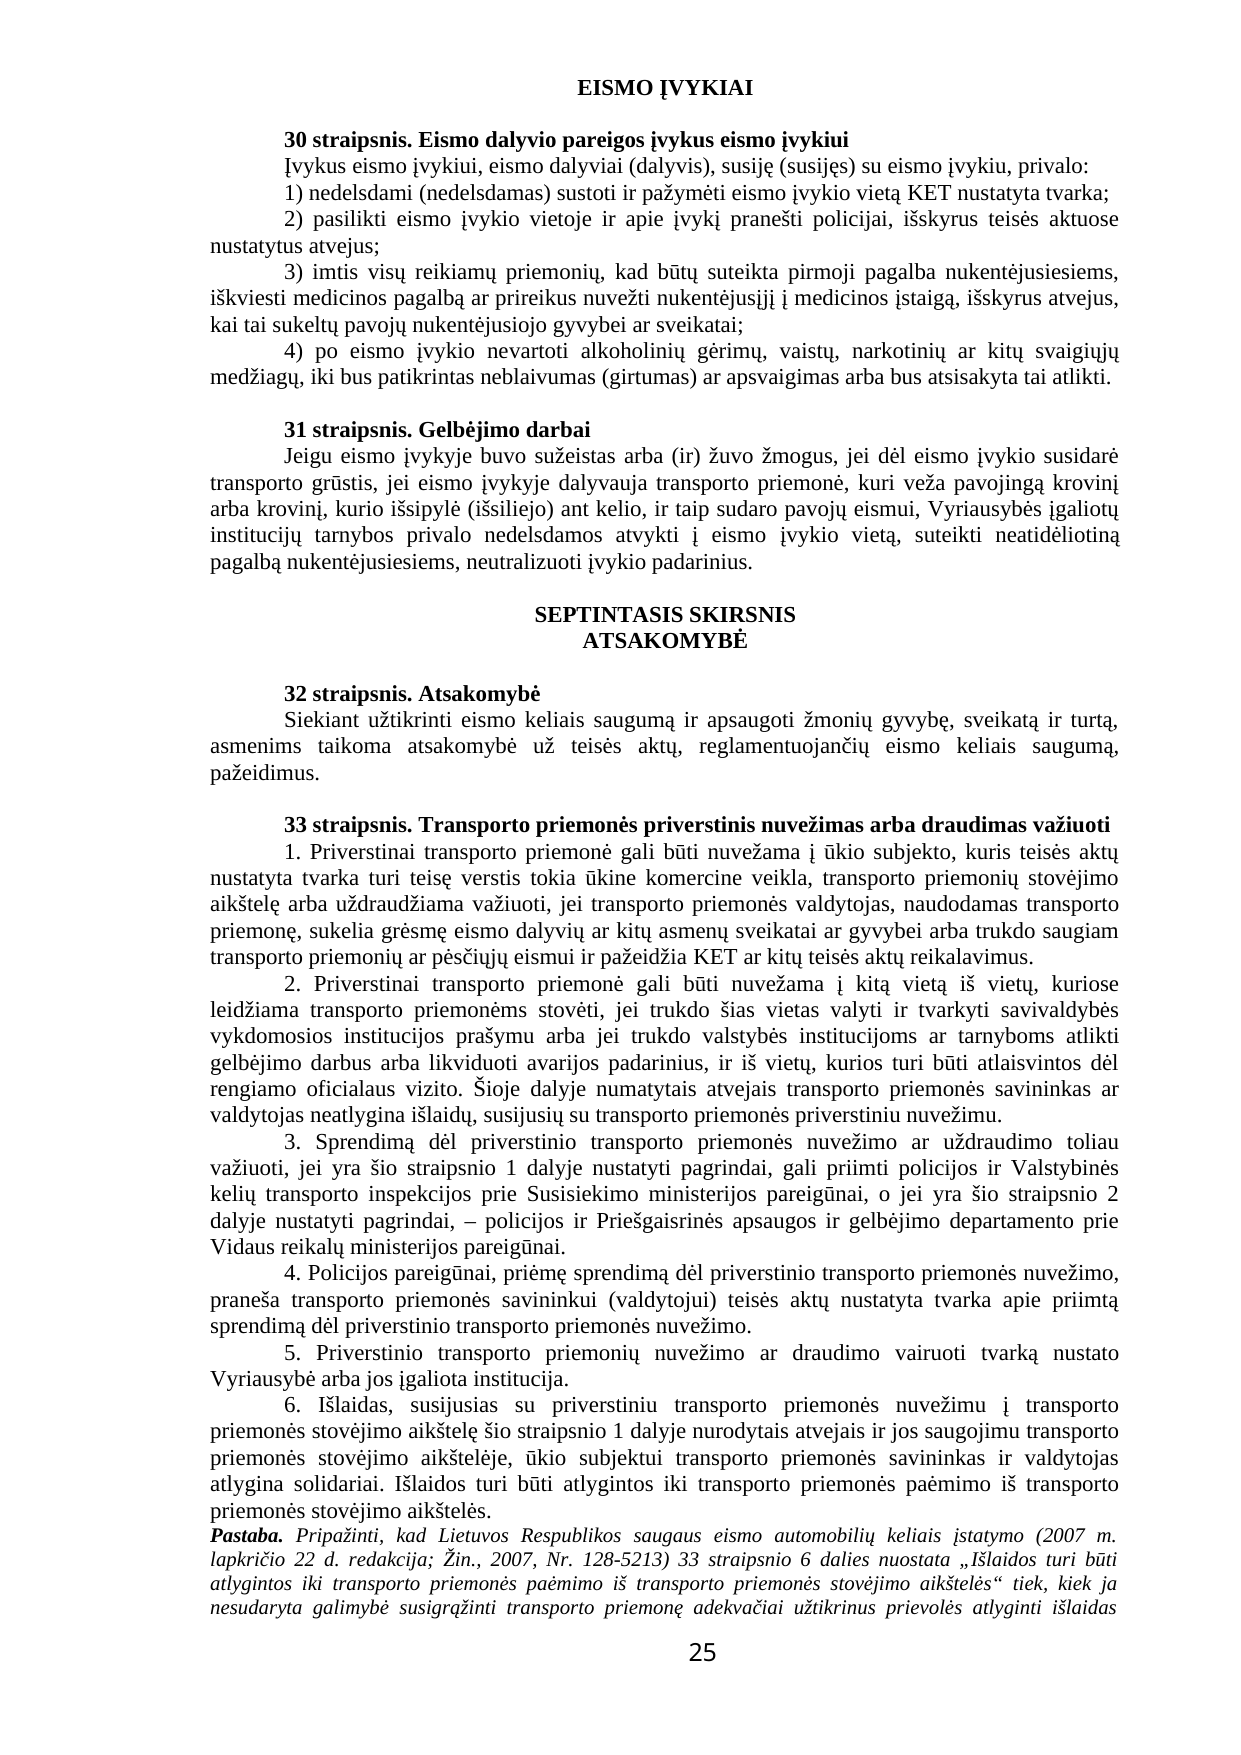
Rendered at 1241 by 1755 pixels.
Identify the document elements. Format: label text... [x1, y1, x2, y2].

text ATSAKOMYBĖ [210, 627, 1120, 653]
text 3) imtis visų reikiamų priemonių, kad būtų suteikta pirmoji pagalba nukentėjusiesiems, iškviesti medicinos pagalbą ar prireikus nuvežti nukentėjusįjį į medicinos įstaigą, išskyrus atvejus, kai tai sukeltų pavojų nukentėjusiojo gyvybei ar sveikatai; [210, 258, 1120, 337]
text 6. Išlaidas, susijusias su priverstiniu transporto priemonės nuvežimu į transporto priemonės stovėjimo aikštelę šio straipsnio 1 dalyje nurodytais atvejais ir jos saugojimu transporto priemonės stovėjimo aikštelėje, ūkio subjektui transporto priemonės savininkas ir valdytojas atlygina solidariai. Išlaidos turi būti atlygintos iki transporto priemonės paėmimo iš transporto priemonės stovėjimo aikštelės. [210, 1391, 1120, 1523]
text Įvykus eismo įvykiui, eismo dalyviai (dalyvis), susiję (susijęs) su eismo įvykiu, privalo: [210, 153, 1120, 179]
text Pastaba. Pripažinti, kad Lietuvos Respublikos saugaus eismo automobilių keliais įstatymo (2007 m. lapkričio 22 d. redakcija; Žin., 2007, Nr. 128-5213) 33 straipsnio 6 dalies nuostata „Išlaidos turi būti atlygintos iki transporto priemonės paėmimo iš transporto priemonės stovėjimo aikštelės“ tiek, kiek ja nesudaryta galimybė susigrąžinti transporto priemonę adekvačiai užtikrinus prievolės atlyginti išlaidas [210, 1523, 1120, 1619]
text 33 straipsnis. Transporto priemonės priverstinis nuvežimas arba draudimas važiuoti [284, 811, 1120, 838]
text Jeigu eismo įvykyje buvo sužeistas arba (ir) žuvo žmogus, jei dėl eismo įvykio susidarė transporto grūstis, jei eismo įvykyje dalyvauja transporto priemonė, kuri veža pavojingą krovinį arba krovinį, kurio išsipylė (išsiliejo) ant kelio, ir taip sudaro pavojų eismui, Vyriausybės įgaliotų institucijų tarnybos privalo nedelsdamos atvykti į eismo įvykio vietą, suteikti neatidėliotiną pagalbą nukentėjusiesiems, neutralizuoti įvykio padarinius. [210, 442, 1120, 574]
text 31 straipsnis. Gelbėjimo darbai [210, 416, 1120, 442]
text EISMO ĮVYKIAI [210, 73, 1120, 100]
text 5. Priverstinio transporto priemonių nuvežimo ar draudimo vairuoti tvarką nustato Vyriausybė arba jos įgaliota institucija. [210, 1338, 1120, 1391]
text 2. Priverstinai transporto priemonė gali būti nuvežama į kitą vietą iš vietų, kuriose leidžiama transporto priemonėms stovėti, jei trukdo šias vietas valyti ir tvarkyti savivaldybės vykdomosios institucijos prašymu arba jei trukdo valstybės institucijoms ar tarnyboms atlikti gelbėjimo darbus arba likviduoti avarijos padarinius, ir iš vietų, kurios turi būti atlaisvintos dėl rengiamo oficialaus vizito. Šioje dalyje numatytais atvejais transporto priemonės savininkas ar valdytojas neatlygina išlaidų, susijusių su transporto priemonės priverstiniu nuvežimu. [210, 969, 1120, 1128]
text 4) po eismo įvykio nevartoti alkoholinių gėrimų, vaistų, narkotinių ar kitų svaigiųjų medžiagų, iki bus patikrintas neblaivumas (girtumas) ar apsvaigimas arba bus atsisakyta tai atlikti. [210, 337, 1120, 390]
text SEPTINTASIS SKIRSNIS [210, 601, 1120, 627]
text 32 straipsnis. Atsakomybė [210, 680, 1120, 706]
text 2) pasilikti eismo įvykio vietoje ir apie įvykį pranešti policijai, išskyrus teisės aktuose nustatytus atvejus; [210, 205, 1120, 258]
text 3. Sprendimą dėl priverstinio transporto priemonės nuvežimo ar uždraudimo toliau važiuoti, jei yra šio straipsnio 1 dalyje nustatyti pagrindai, gali priimti policijos ir Valstybinės kelių transporto inspekcijos prie Susisiekimo ministerijos pareigūnai, o jei yra šio straipsnio 2 dalyje nustatyti pagrindai, – policijos ir Priešgaisrinės apsaugos ir gelbėjimo departamento prie Vidaus reikalų ministerijos pareigūnai. [210, 1128, 1120, 1259]
text 4. Policijos pareigūnai, priėmę sprendimą dėl priverstinio transporto priemonės nuvežimo, praneša transporto priemonės savininkui (valdytojui) teisės aktų nustatyta tvarka apie priimtą sprendimą dėl priverstinio transporto priemonės nuvežimo. [210, 1259, 1120, 1338]
text 30 straipsnis. Eismo dalyvio pareigos įvykus eismo įvykiui [210, 126, 1120, 153]
text Siekiant užtikrinti eismo keliais saugumą ir apsaugoti žmonių gyvybę, sveikatą ir turtą, asmenims taikoma atsakomybė už teisės aktų, reglamentuojančių eismo keliais saugumą, pažeidimus. [210, 706, 1120, 785]
text 1) nedelsdami (nedelsdamas) sustoti ir pažymėti eismo įvykio vietą KET nustatyta tvarka; [210, 179, 1120, 205]
text 1. Priverstinai transporto priemonė gali būti nuvežama į ūkio subjekto, kuris teisės aktų nustatyta tvarka turi teisę verstis tokia ūkine komercine veikla, transporto priemonių stovėjimo aikštelę arba uždraudžiama važiuoti, jei transporto priemonės valdytojas, naudodamas transporto priemonę, sukelia grėsmę eismo dalyvių ar kitų asmenų sveikatai ar gyvybei arba trukdo saugiam transporto priemonių ar pėsčiųjų eismui ir pažeidžia KET ar kitų teisės aktų reikalavimus. [210, 838, 1120, 969]
